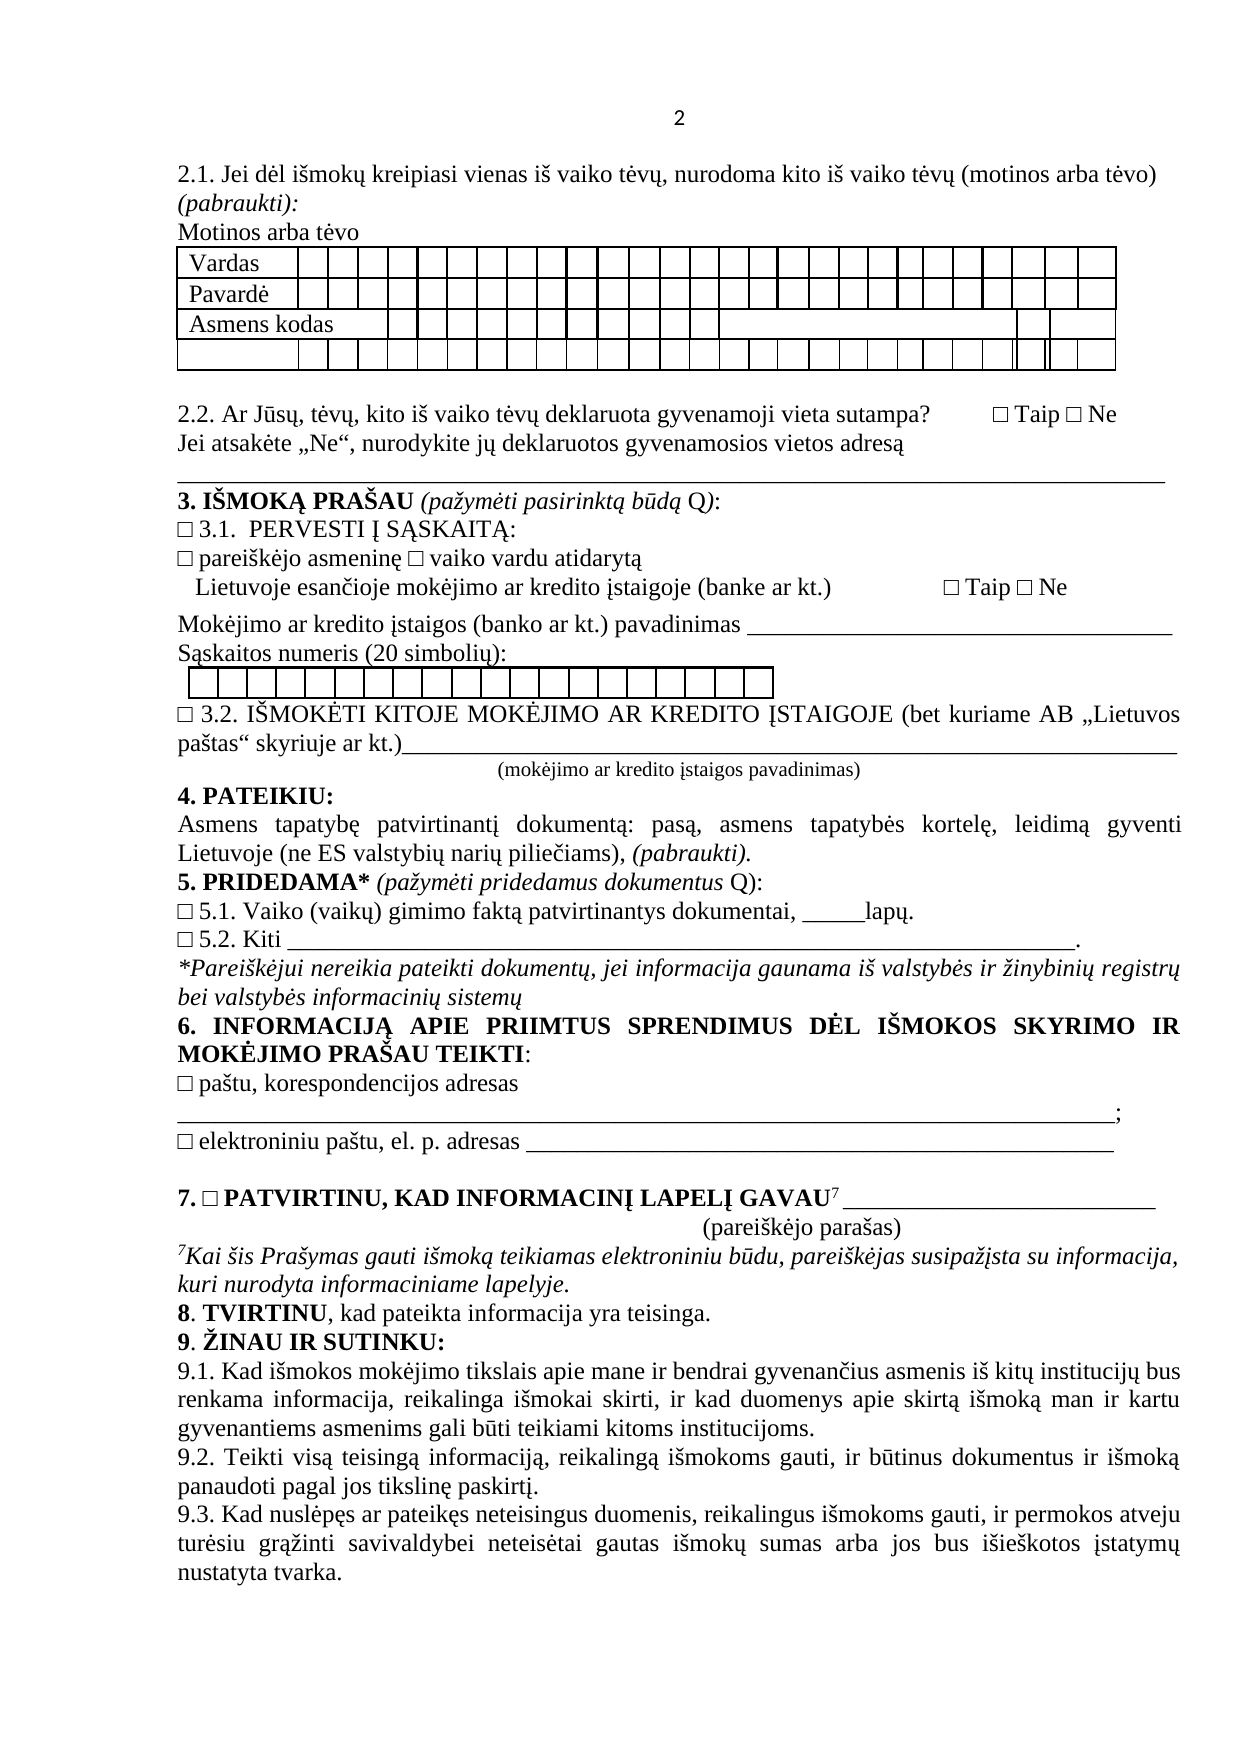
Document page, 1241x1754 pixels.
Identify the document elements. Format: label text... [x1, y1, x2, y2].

table_header [691, 248, 718, 277]
table_cell [419, 310, 446, 338]
table_cell [359, 340, 387, 369]
table_header [899, 248, 922, 277]
table_header Vardas [178, 248, 297, 277]
text 4. PATEIKIU: [177, 781, 1183, 809]
table_cell [720, 310, 1016, 338]
table_cell [478, 279, 506, 307]
text 2.2. Ar Jūsų, tėvų, kito iš vaiko tėvų deklaruota gyvenamoji vieta sutampa? □ Taip □ Ne [177, 399, 1181, 428]
text 9.3. Kad nuslėpęs ar pateikęs neteisingus duomenis, reikalingus išmokoms gauti, ir permokos atveju turėsiu grąžinti savivaldybei neteisėtai gautas išmokų sumas arba jos bus išieškotos įstatymų nustatyta tvarka. [177, 1499, 1181, 1586]
table_header [306, 669, 334, 697]
table_cell [418, 340, 447, 369]
table_cell [1013, 279, 1044, 307]
table_header [329, 248, 357, 277]
table_header [511, 669, 538, 697]
text □ 3.2. IŠMOKĖTI KITOJE MOKĖJIMO AR KREDITO ĮSTAIGOJE (bet kuriame AB „Lietuvos paštas“ skyriuje ar kt.)______________________________________________________________ [177, 699, 1181, 757]
table_cell [954, 279, 981, 307]
table_cell [1051, 310, 1115, 338]
table_cell [899, 279, 922, 307]
text 9.2. Teikti visą teisingą informaciją, reikalingą išmokoms gauti, ir būtinus dokumentus ir išmoką panaudoti pagal jos tikslinę paskirtį. [177, 1442, 1181, 1499]
table_cell [508, 340, 536, 369]
table_header [840, 248, 867, 277]
table_header [508, 248, 536, 277]
table_header [453, 669, 480, 697]
text *Pareiškėjui nereikia pateikti dokumentų, jei informacija gaunama iš valstybės ir žinybinių registrų bei valstybės informacinių sistemų [177, 953, 1184, 1011]
table_header [657, 669, 684, 697]
table_header [419, 248, 446, 277]
text □ elektroniniu paštu, el. p. adresas _______________________________________________ [177, 1126, 1181, 1154]
text 7Kai šis Prašymas gauti išmoką teikiamas elektroniniu būdu, pareiškėjas susipažįsta su informacija, kuri nurodyta informaciniame lapelyje. [177, 1241, 1181, 1298]
text Sąskaitos numeris (20 simbolių): [177, 638, 1181, 666]
table_header [336, 669, 363, 697]
text 6. INFORMACIJĄ APIE PRIIMTUS SPRENDIMUS DĖL IŠMOKOS SKYRIMO IR MOKĖJIMO PRAŠAU TEIKTI: [177, 1011, 1181, 1068]
table_cell Pavardė [178, 279, 297, 307]
table_cell [868, 340, 897, 369]
table_cell [984, 279, 1011, 307]
table_cell [720, 340, 748, 369]
table_cell [359, 279, 387, 307]
table_header [716, 669, 743, 697]
table_header [720, 248, 748, 277]
table_header [869, 248, 896, 277]
table_header [482, 669, 509, 697]
table_header [1079, 248, 1115, 277]
text 9.1. Kad išmokos mokėjimo tikslais apie mane ir bendrai gyvenančius asmenis iš kitų institucijų bus renkama informacija, reikalinga išmokai skirti, ir kad duomenys apie skirtą išmoką man ir kartu gyvenantiems asmenims gali būti teikiami kitoms institucijoms. [177, 1356, 1181, 1442]
table_cell [691, 310, 718, 338]
table_cell [568, 279, 596, 307]
table_cell [299, 279, 327, 307]
table_cell [1018, 340, 1044, 369]
table_cell [538, 279, 565, 307]
text □ 5.2. Kiti _______________________________________________________________. [177, 924, 1184, 953]
table_cell [1079, 279, 1115, 307]
text Mokėjimo ar kredito įstaigos (banko ar kt.) pavadinimas __________________________________ [177, 609, 1181, 638]
table_cell [869, 279, 896, 307]
table_cell [661, 340, 689, 369]
table_cell [537, 340, 566, 369]
text □ pareiškėjo asmeninę □ vaiko vardu atidarytą [177, 543, 1181, 572]
table_cell [1051, 340, 1077, 369]
table_cell [630, 279, 659, 307]
table_cell [778, 340, 808, 369]
table_cell [720, 279, 748, 307]
table_cell [691, 279, 718, 307]
table_cell [299, 340, 327, 369]
table_cell [598, 340, 628, 369]
text (mokėjimo ar kredito įstaigos pavadinimas) [177, 757, 1181, 781]
text (pareiškėjo parašas) [177, 1212, 1181, 1241]
table_header [628, 669, 655, 697]
table_header [359, 248, 387, 277]
text ___________________________________________________________________________; [177, 1097, 1181, 1126]
table_cell [599, 310, 628, 338]
table_header [984, 248, 1011, 277]
table_header [389, 248, 416, 277]
table_cell [661, 310, 689, 338]
table_cell [924, 340, 952, 369]
table_cell [750, 279, 776, 307]
table_header [568, 248, 596, 277]
table_header [599, 669, 626, 697]
table_cell [630, 340, 659, 369]
table_cell [630, 310, 659, 338]
table_header [277, 669, 304, 697]
text 3. IŠMOKĄ PRAŠAU (pažymėti pasirinktą būdą Q): [177, 486, 1181, 514]
table_header [1046, 248, 1077, 277]
table_cell [840, 340, 867, 369]
table_cell [538, 310, 565, 338]
table_header [478, 248, 506, 277]
table_cell [924, 279, 952, 307]
table_header [394, 669, 421, 697]
table_header [810, 248, 838, 277]
table_header Lietuvoje esančioje mokėjimo ar kredito įstaigoje (banke ar kt.) [177, 572, 944, 609]
table_cell [690, 340, 719, 369]
table_header [299, 248, 327, 277]
table_cell [388, 340, 417, 369]
table_header [661, 248, 689, 277]
table_cell [779, 279, 808, 307]
table_header [570, 669, 597, 697]
table_cell [983, 340, 1012, 369]
table_cell [810, 279, 838, 307]
table_cell [448, 340, 476, 369]
table_cell [448, 279, 476, 307]
table_header [190, 669, 217, 697]
table_cell [568, 310, 596, 338]
table_header [750, 248, 776, 277]
table_cell [1078, 340, 1115, 369]
table_cell [661, 279, 689, 307]
text 8. TVIRTINU, kad pateikta informacija yra teisinga. [177, 1298, 1181, 1327]
table_cell [329, 340, 357, 369]
text 2.1. Jei dėl išmokų kreipiasi vienas iš vaiko tėvų, nurodoma kito iš vaiko tėvų (motinos arba tėvo) (pabraukti): [177, 159, 1181, 217]
table_header [599, 248, 628, 277]
table_cell [448, 310, 476, 338]
table_cell [840, 279, 867, 307]
table_cell [1018, 310, 1049, 338]
table_header [248, 669, 275, 697]
table_header [779, 248, 808, 277]
text _______________________________________________________________________________ [177, 457, 1181, 486]
text Motinos arba tėvo [177, 217, 1181, 246]
table_header [924, 248, 952, 277]
table_cell [1046, 279, 1077, 307]
table_header [448, 248, 476, 277]
table_cell [898, 340, 922, 369]
table_header [630, 248, 659, 277]
table_header [423, 669, 451, 697]
table_cell [419, 279, 446, 307]
table_header [1013, 248, 1044, 277]
text □ paštu, korespondencijos adresas [177, 1068, 1181, 1097]
table_header [365, 669, 392, 697]
table_cell [810, 340, 839, 369]
table_header [954, 248, 981, 277]
text 7. □ PATVIRTINU, KAD INFORMACINĮ LAPELĮ GAVAU7 _________________________ [177, 1183, 1181, 1212]
table_header [540, 669, 568, 697]
table_header [538, 248, 565, 277]
text Asmens tapatybę patvirtinantį dokumentą: pasą, asmens tapatybės kortelę, leidimą gyventi Lietuvoje (ne ES valstybių narių piliečiams), (pabraukti). [177, 809, 1183, 867]
table_cell [478, 310, 506, 338]
table_cell [389, 310, 416, 338]
table_cell [329, 279, 357, 307]
table_cell Asmens kodas [178, 310, 387, 338]
table_cell [389, 279, 416, 307]
table_header [745, 669, 772, 697]
table_cell [508, 310, 536, 338]
text 9. ŽINAU IR SUTINKU: [177, 1327, 1181, 1356]
table_header [686, 669, 714, 697]
table_cell [953, 340, 982, 369]
text Jei atsakėte „Ne“, nurodykite jų deklaruotos gyvenamosios vietos adresą [177, 428, 1181, 457]
table_header [219, 669, 246, 697]
table_cell [599, 279, 628, 307]
table_cell [567, 340, 597, 369]
table_cell [178, 340, 298, 369]
table_header □ Taip □ Ne [944, 572, 1240, 609]
table_cell [750, 340, 777, 369]
text □ 3.1. PERVESTI Į SĄSKAITĄ: [177, 514, 1181, 543]
table_cell [478, 340, 506, 369]
text 5. PRIDEDAMA* (pažymėti pridedamus dokumentus Q): [177, 867, 1181, 896]
text □ 5.1. Vaiko (vaikų) gimimo faktą patvirtinantys dokumentai, _____lapų. [177, 896, 1184, 924]
table_cell [508, 279, 536, 307]
